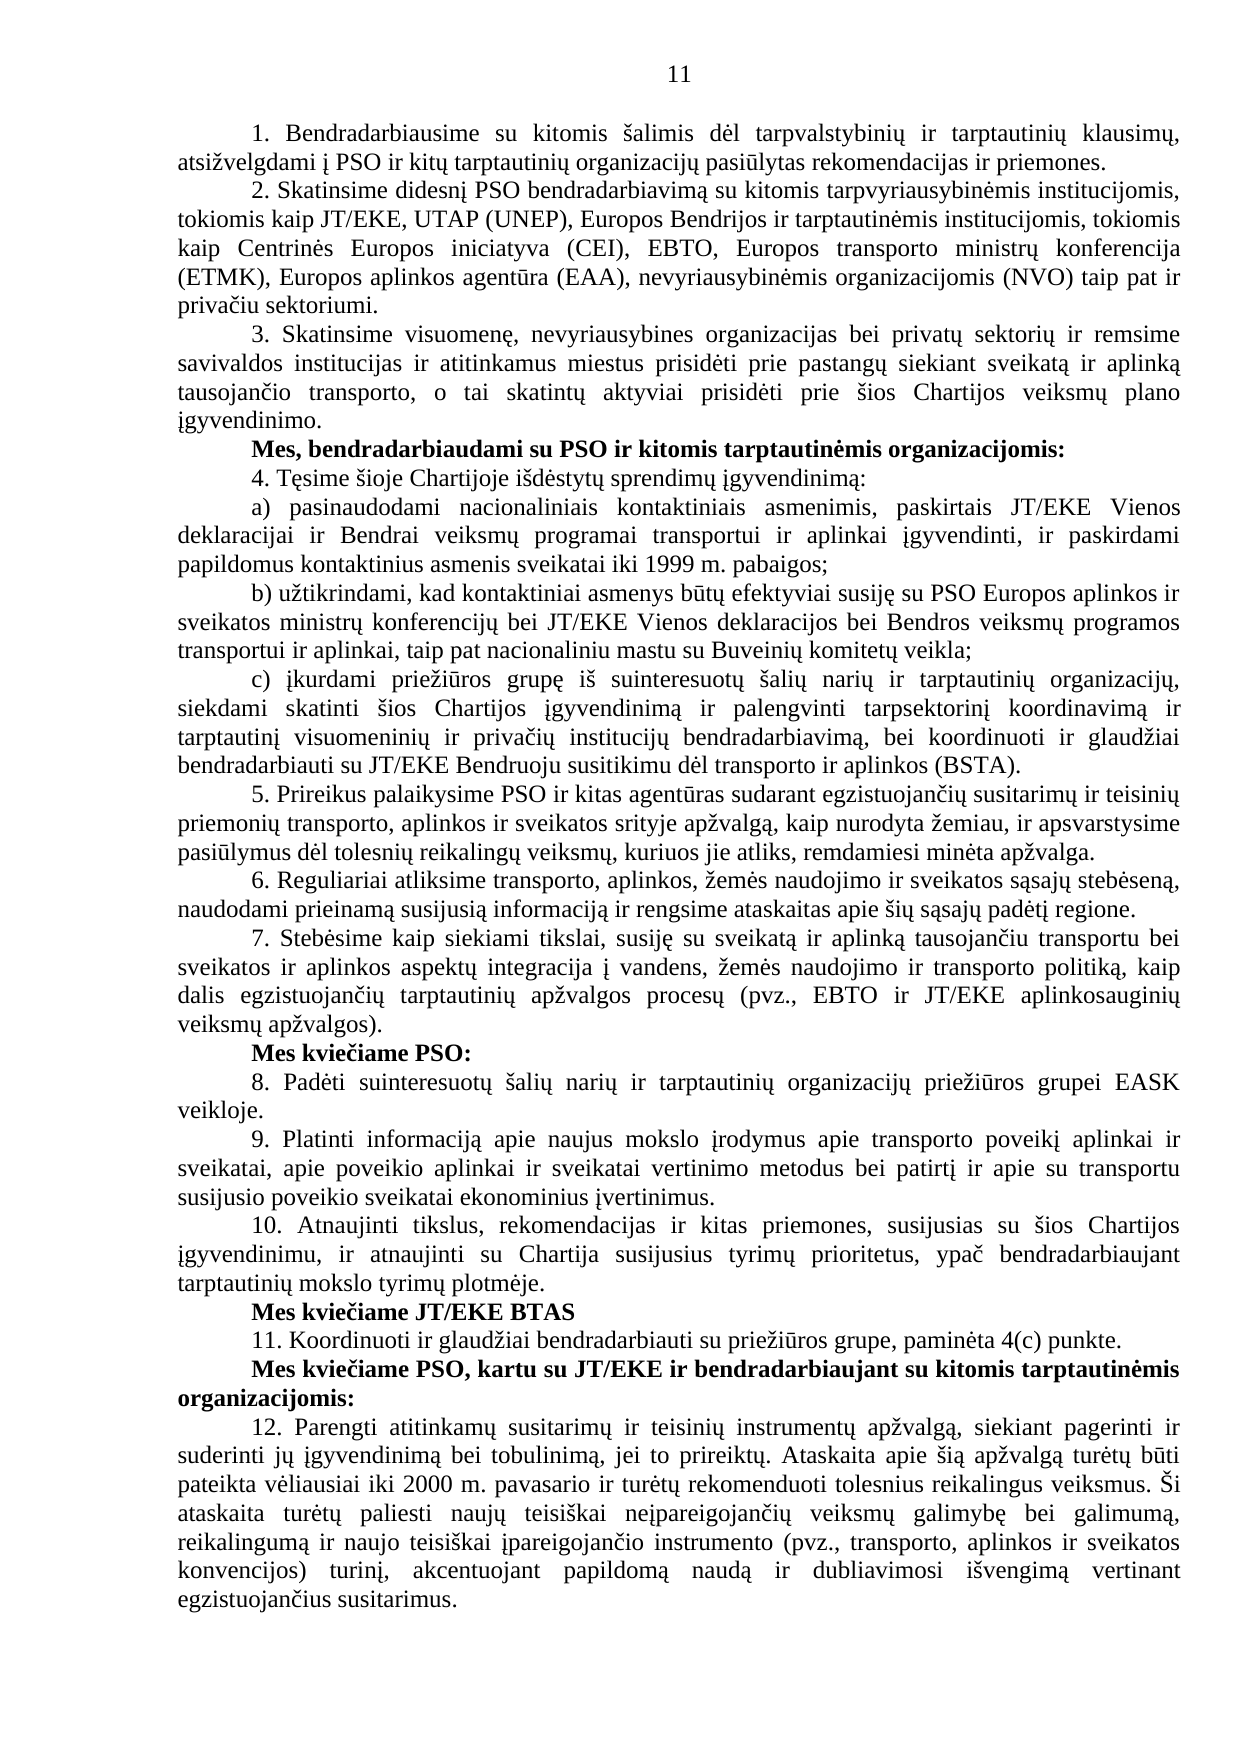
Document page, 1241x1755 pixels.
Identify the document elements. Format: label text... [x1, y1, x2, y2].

text Mes, bendradarbiaudami su PSO ir kitomis tarptautinėmis organizacijomis: [177, 434, 1181, 463]
text 2. Skatinsime didesnį PSO bendradarbiavimą su kitomis tarpvyriausybinėmis institucijomis, tokiomis kaip JT/EKE, UTAP (UNEP), Europos Bendrijos ir tarptautinėmis institucijomis, tokiomis kaip Centrinės Europos iniciatyva (CEI), EBTO, Europos transporto ministrų konferencija (ETMK), Europos aplinkos agentūra (EAA), nevyriausybinėmis organizacijomis (NVO) taip pat ir privačiu sektoriumi. [177, 176, 1181, 319]
text c) įkurdami priežiūros grupę iš suinteresuotų šalių narių ir tarptautinių organizacijų, siekdami skatinti šios Chartijos įgyvendinimą ir palengvinti tarpsektorinį koordinavimą ir tarptautinį visuomeninių ir privačių institucijų bendradarbiavimą, bei koordinuoti ir glaudžiai bendradarbiauti su JT/EKE Bendruoju susitikimu dėl transporto ir aplinkos (BSTA). [177, 664, 1181, 779]
text Mes kviečiame PSO, kartu su JT/EKE ir bendradarbiaujant su kitomis tarptautinėmis organizacijomis: [177, 1354, 1181, 1412]
text 1. Bendradarbiausime su kitomis šalimis dėl tarpvalstybinių ir tarptautinių klausimų, atsižvelgdami į PSO ir kitų tarptautinių organizacijų pasiūlytas rekomendacijas ir priemones. [177, 118, 1181, 176]
text 11. Koordinuoti ir glaudžiai bendradarbiauti su priežiūros grupe, paminėta 4(c) punkte. [177, 1326, 1181, 1354]
text Mes kviečiame JT/EKE BTAS [177, 1297, 1181, 1326]
text 6. Reguliariai atliksime transporto, aplinkos, žemės naudojimo ir sveikatos sąsajų stebėseną, naudodami prieinamą susijusią informaciją ir rengsime ataskaitas apie šių sąsajų padėtį regione. [177, 866, 1181, 923]
text 7. Stebėsime kaip siekiami tikslai, susiję su sveikatą ir aplinką tausojančiu transportu bei sveikatos ir aplinkos aspektų integracija į vandens, žemės naudojimo ir transporto politiką, kaip dalis egzistuojančių tarptautinių apžvalgos procesų (pvz., EBTO ir JT/EKE aplinkosauginių veiksmų apžvalgos). [177, 923, 1181, 1038]
text b) užtikrindami, kad kontaktiniai asmenys būtų efektyviai susiję su PSO Europos aplinkos ir sveikatos ministrų konferencijų bei JT/EKE Vienos deklaracijos bei Bendros veiksmų programos transportui ir aplinkai, taip pat nacionaliniu mastu su Buveinių komitetų veikla; [177, 578, 1181, 664]
text 9. Platinti informaciją apie naujus mokslo įrodymus apie transporto poveikį aplinkai ir sveikatai, apie poveikio aplinkai ir sveikatai vertinimo metodus bei patirtį ir apie su transportu susijusio poveikio sveikatai ekonominius įvertinimus. [177, 1124, 1181, 1211]
text a) pasinaudodami nacionaliniais kontaktiniais asmenimis, paskirtais JT/EKE Vienos deklaracijai ir Bendrai veiksmų programai transportui ir aplinkai įgyvendinti, ir paskirdami papildomus kontaktinius asmenis sveikatai iki 1999 m. pabaigos; [177, 492, 1181, 578]
text 3. Skatinsime visuomenę, nevyriausybines organizacijas bei privatų sektorių ir remsime savivaldos institucijas ir atitinkamus miestus prisidėti prie pastangų siekiant sveikatą ir aplinką tausojančio transporto, o tai skatintų aktyviai prisidėti prie šios Chartijos veiksmų plano įgyvendinimo. [177, 319, 1181, 434]
text Mes kviečiame PSO: [177, 1038, 1181, 1067]
text 10. Atnaujinti tikslus, rekomendacijas ir kitas priemones, susijusias su šios Chartijos įgyvendinimu, ir atnaujinti su Chartija susijusius tyrimų prioritetus, ypač bendradarbiaujant tarptautinių mokslo tyrimų plotmėje. [177, 1211, 1181, 1297]
text 8. Padėti suinteresuotų šalių narių ir tarptautinių organizacijų priežiūros grupei EASK veikloje. [177, 1067, 1181, 1124]
text 4. Tęsime šioje Chartijoje išdėstytų sprendimų įgyvendinimą: [177, 463, 1181, 492]
text 5. Prireikus palaikysime PSO ir kitas agentūras sudarant egzistuojančių susitarimų ir teisinių priemonių transporto, aplinkos ir sveikatos srityje apžvalgą, kaip nurodyta žemiau, ir apsvarstysime pasiūlymus dėl tolesnių reikalingų veiksmų, kuriuos jie atliks, remdamiesi minėta apžvalga. [177, 779, 1181, 866]
text 12. Parengti atitinkamų susitarimų ir teisinių instrumentų apžvalgą, siekiant pagerinti ir suderinti jų įgyvendinimą bei tobulinimą, jei to prireiktų. Ataskaita apie šią apžvalgą turėtų būti pateikta vėliausiai iki 2000 m. pavasario ir turėtų rekomenduoti tolesnius reikalingus veiksmus. Ši ataskaita turėtų paliesti naujų teisiškai neįpareigojančių veiksmų galimybę bei galimumą, reikalingumą ir naujo teisiškai įpareigojančio instrumento (pvz., transporto, aplinkos ir sveikatos konvencijos) turinį, akcentuojant papildomą naudą ir dubliavimosi išvengimą vertinant egzistuojančius susitarimus. [177, 1412, 1181, 1613]
